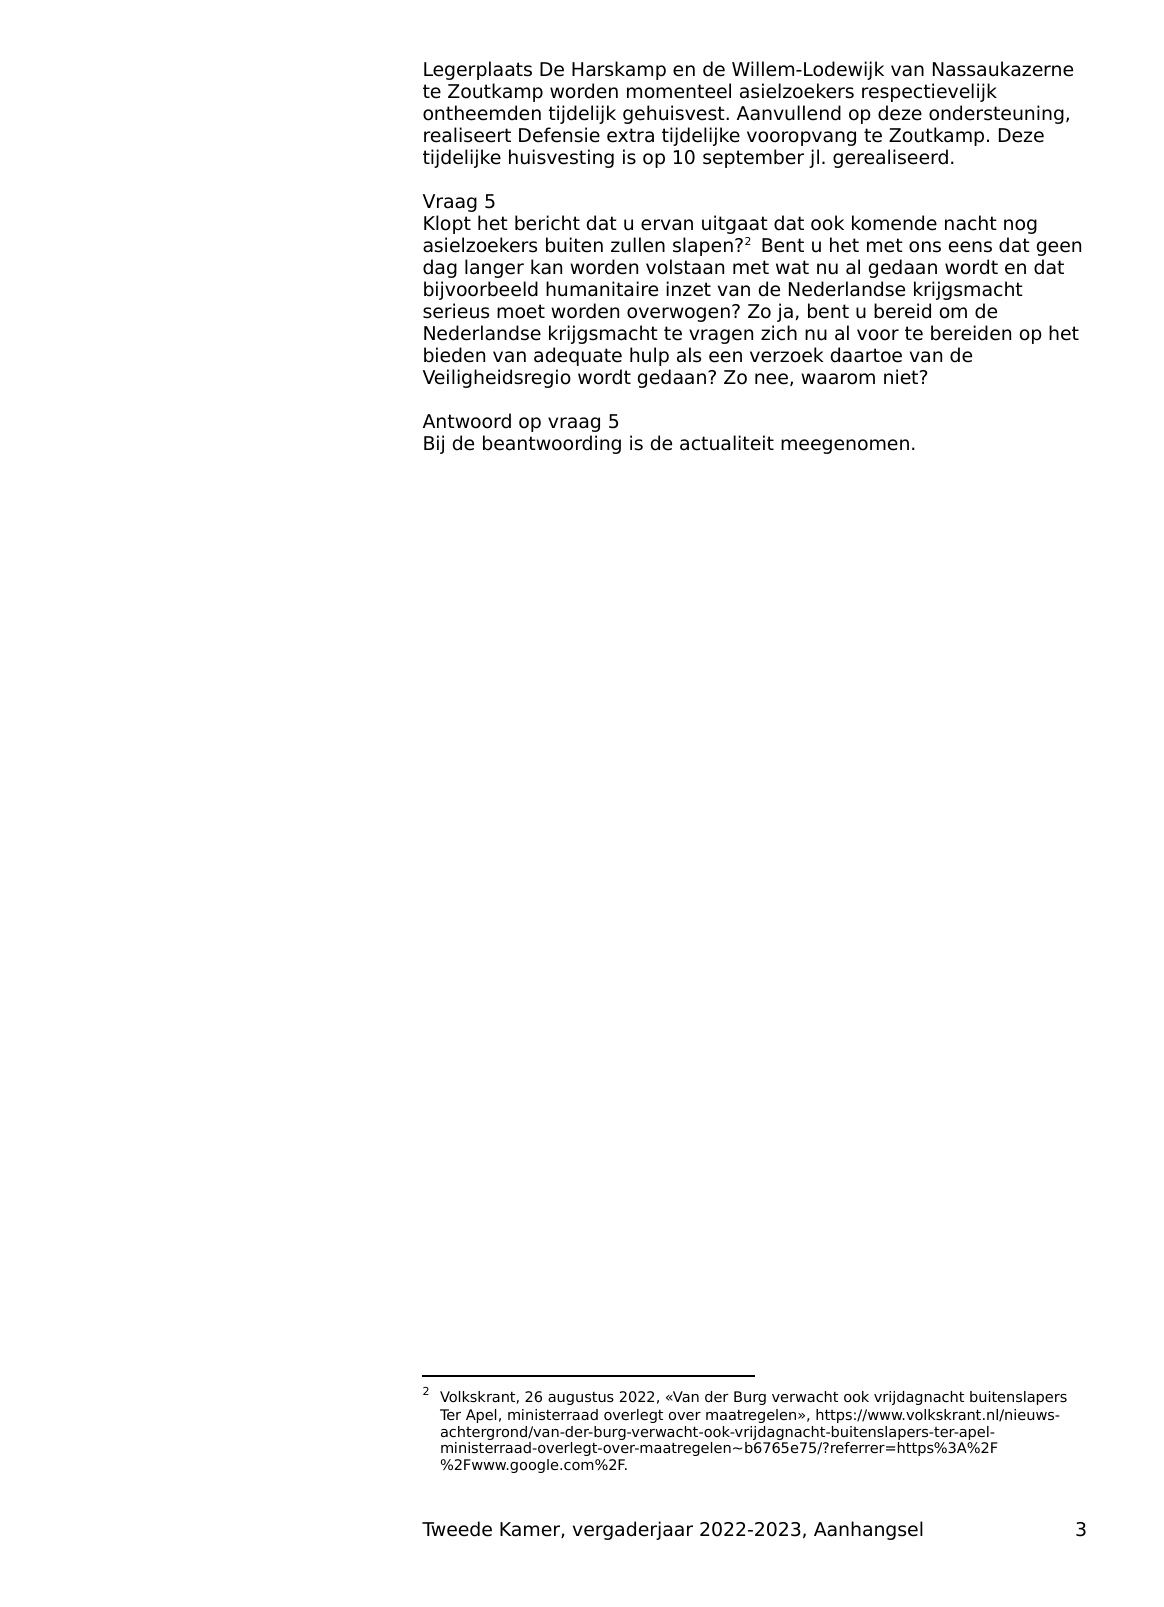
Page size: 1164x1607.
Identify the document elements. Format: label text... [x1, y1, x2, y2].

text Vraag 5 [422, 191, 1087, 213]
text Volkskrant, 26 augustus 2022, «Van der Burg verwacht ook vrijdagnacht buitenslapers Ter Apel, ministerraad overlegt over maatregelen», https://www.volkskrant.nl/nieuws-achtergrond/van-der-burg-verwacht-ook-vrijdagnacht-buitenslapers-ter-apel-ministerraad-overlegt-over-maatregelen~b6765e75/?referrer=https%3A%2F%2Fwww.google.com%2F. [422, 1385, 1087, 1474]
text Antwoord op vraag 5 [422, 411, 1087, 433]
text Bij de beantwoording is de actualiteit meegenomen. [422, 433, 1087, 455]
text Legerplaats De Harskamp en de Willem-Lodewijk van Nassaukazerne te Zoutkamp worden momenteel asielzoekers respectievelijk ontheemden tijdelijk gehuisvest. Aanvullend op deze ondersteuning, realiseert Defensie extra tijdelijke vooropvang te Zoutkamp. Deze tijdelijke huisvesting is op 10 september jl. gerealiseerd. [422, 59, 1087, 169]
text Klopt het bericht dat u ervan uitgaat dat ook komende nacht nog asielzoekers buiten zullen slapen? Bent u het met ons eens dat geen dag langer kan worden volstaan met wat nu al gedaan wordt en dat bijvoorbeeld humanitaire inzet van de Nederlandse krijgsmacht serieus moet worden overwogen? Zo ja, bent u bereid om de Nederlandse krijgsmacht te vragen zich nu al voor te bereiden op het bieden van adequate hulp als een verzoek daartoe van de Veiligheidsregio wordt gedaan? Zo nee, waarom niet? [422, 213, 1087, 389]
